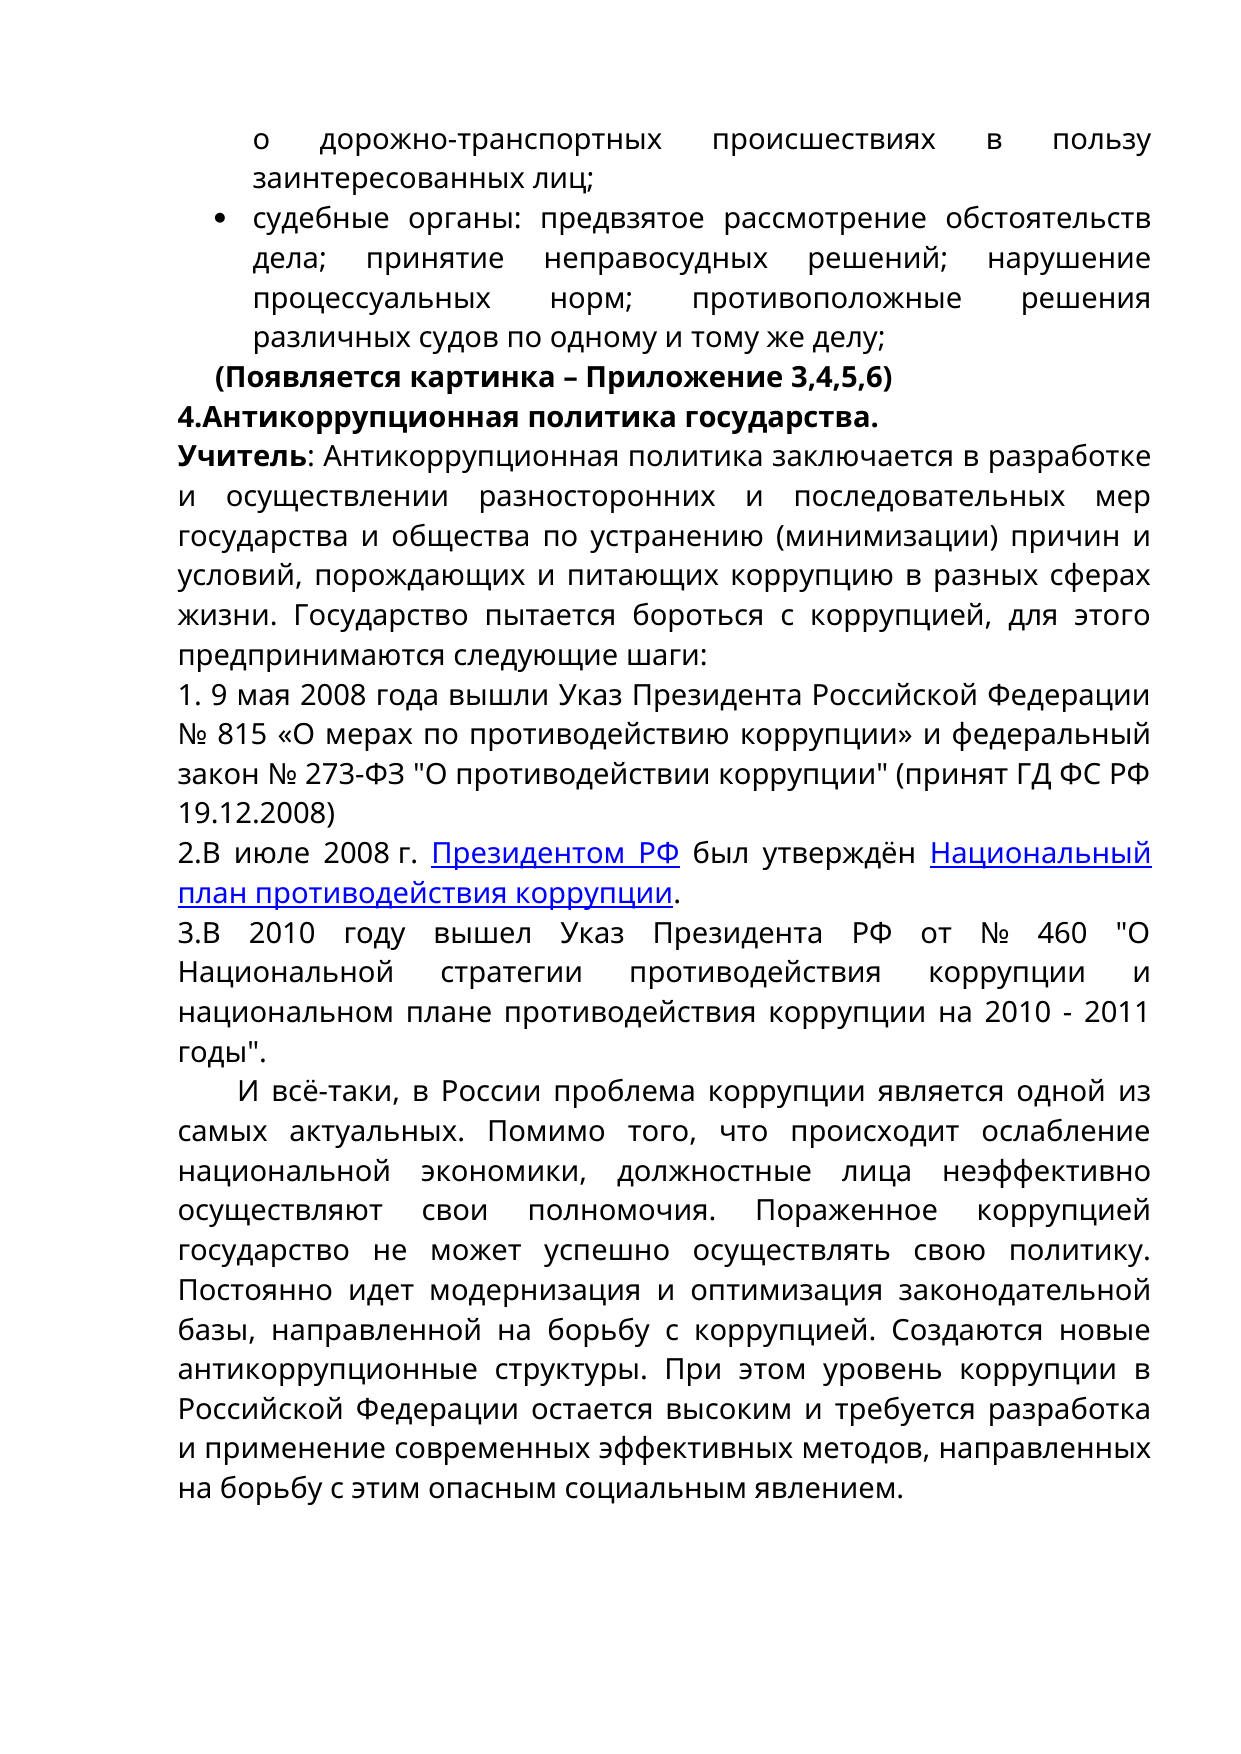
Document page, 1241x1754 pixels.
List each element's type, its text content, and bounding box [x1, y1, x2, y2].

text Учитель: Антикоррупционная политика заключается в разработке и осуществлении разносторонних и последовательных мер государства и общества по устранению (минимизации) причин и условий, порождающих и питающих коррупцию в разных сферах жизни. Государство пытается бороться с коррупцией, для этого предпринимаются следующие шаги: [177, 436, 1152, 674]
text 4.Антикоррупционная политика государства. [177, 396, 1152, 436]
text 2.В июле 2008 г. Президентом РФ был утверждён Национальный план противодействия коррупции. [177, 832, 1152, 912]
list о дорожно-транспортных происшествиях в пользу заинтересованных лиц; [215, 118, 1152, 197]
list судебные органы: предвзятое рассмотрение обстоятельств дела; принятие неправосудных решений; нарушение процессуальных норм; противоположные решения различных судов по одному и тому же делу; [215, 197, 1152, 356]
text 1. 9 мая 2008 года вышли Указ Президента Российской Федерации № 815 «О мерах по противодействию коррупции» и федеральный закон № 273-ФЗ "О противодействии коррупции" (принят ГД ФС РФ 19.12.2008) [177, 674, 1152, 832]
text (Появляется картинка – Приложение 3,4,5,6) [215, 356, 1152, 396]
text И всё-таки, в России проблема коррупции является одной из самых актуальных. Помимо того, что происходит ослабление национальной экономики, должностные лица неэффективно осуществляют свои полномочия. Пораженное коррупцией государство не может успешно осуществлять свою политику. Постоянно идет модернизация и оптимизация законодательной базы, направленной на борьбу с коррупцией. Создаются новые антикоррупционные структуры. При этом уровень коррупции в Российской Федерации остается высоким и требуется разработка и применение современных эффективных методов, направленных на борьбу с этим опасным социальным явлением. [177, 1071, 1152, 1507]
text 3.В 2010 году вышел Указ Президента РФ от № 460 "О Национальной стратегии противодействия коррупции и национальном плане противодействия коррупции на 2010 - 2011 годы". [177, 912, 1152, 1071]
